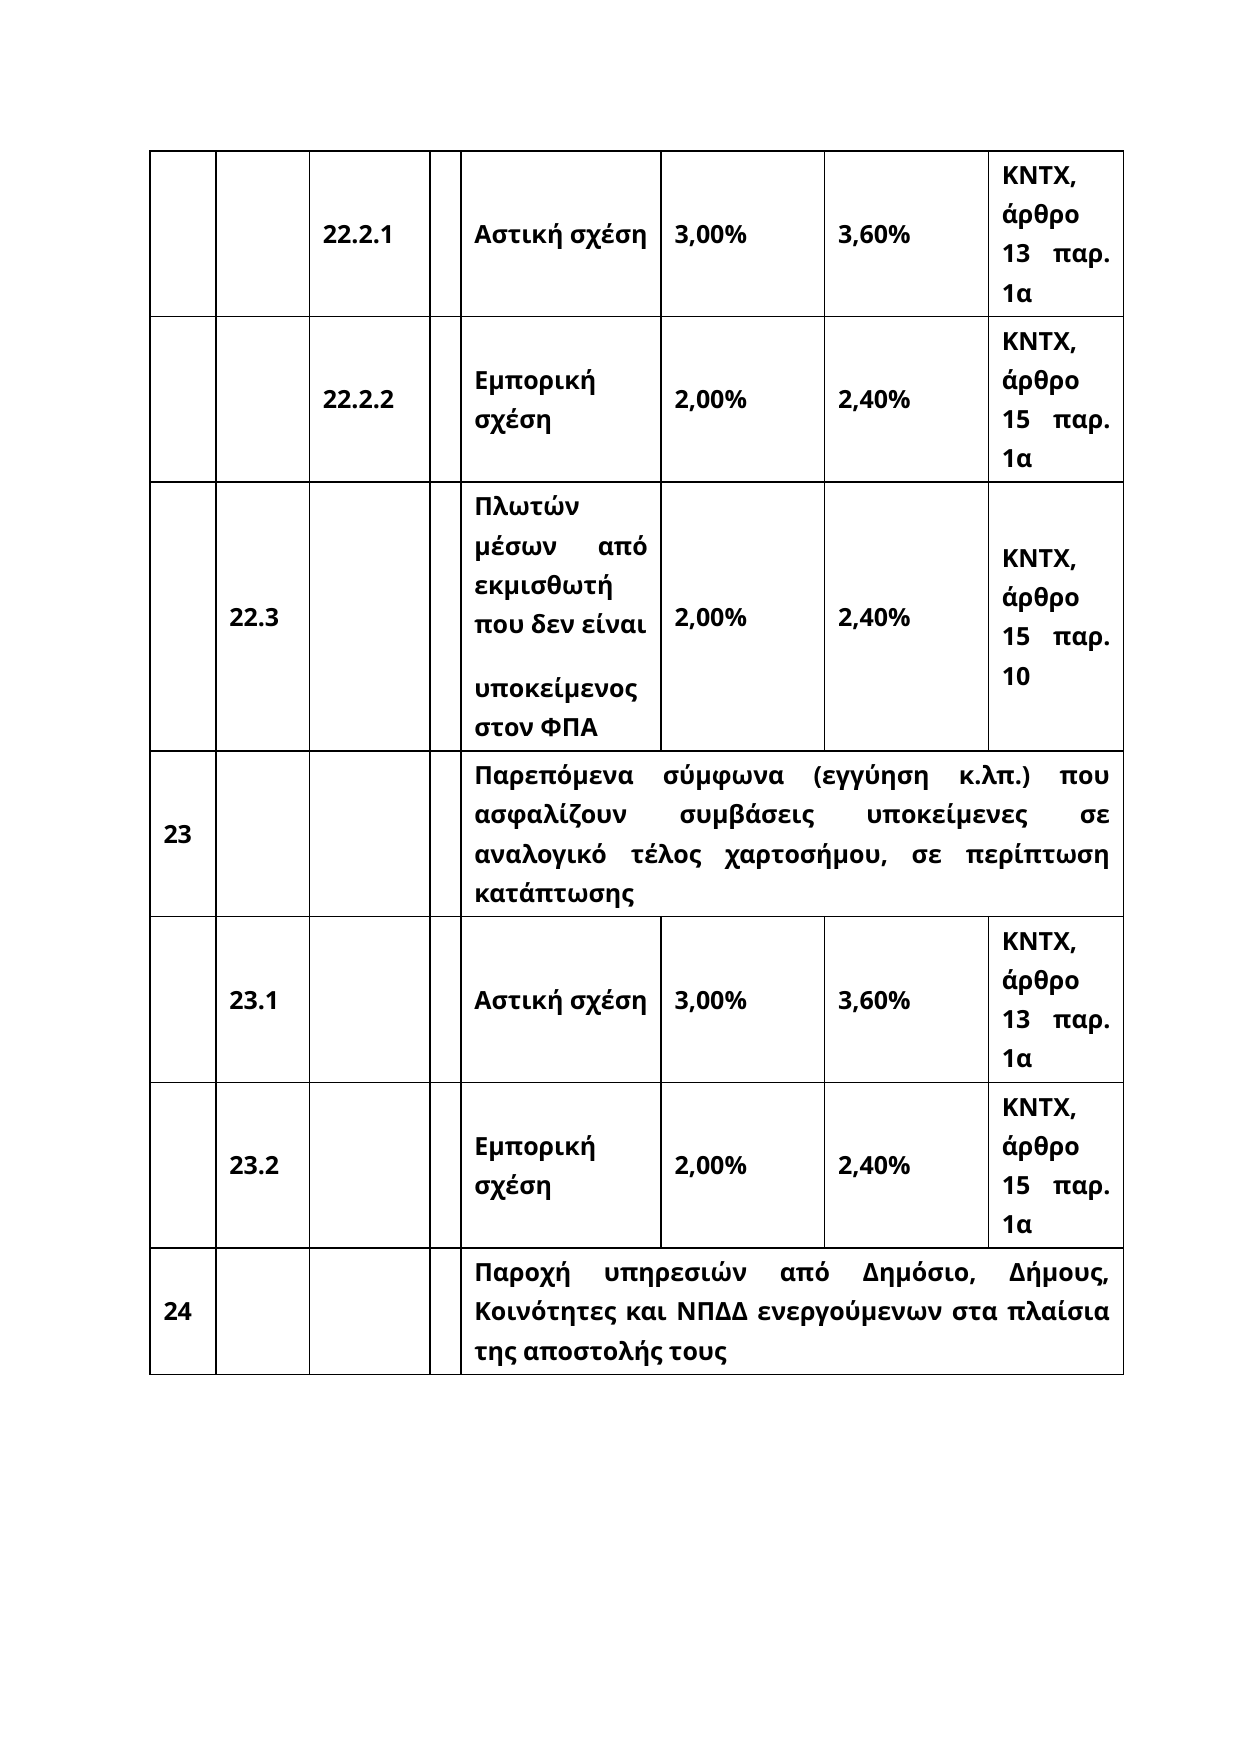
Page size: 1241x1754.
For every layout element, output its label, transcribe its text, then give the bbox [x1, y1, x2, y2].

table_cell Εμπορική σχέση [462, 317, 660, 481]
table_cell 2,00% [662, 1083, 824, 1247]
table_cell 23.1 [217, 917, 309, 1081]
table_cell ΚΝΤΧ, άρθρο 13 παρ. 1α [989, 917, 1123, 1081]
table_cell Παροχή υπηρεσιών από Δημόσιο, Δήμους, Κοινότητες και ΝΠΔΔ ενεργούμενων στα πλαίσια της αποστολής τους [462, 1249, 1123, 1373]
table_cell 2,00% [662, 483, 824, 750]
table_cell 22.2.1 [310, 152, 429, 316]
table_cell 23.2 [217, 1083, 309, 1247]
table_cell ΚΝΤΧ, άρθρο 15 παρ. 10 [989, 483, 1123, 750]
table_cell [431, 152, 460, 316]
table_cell 24 [151, 1249, 215, 1373]
table_cell Αστική σχέση [462, 917, 660, 1081]
table_cell 3,60% [825, 917, 988, 1081]
table_cell [217, 1249, 309, 1373]
table_cell 22.3 [217, 483, 309, 750]
table_cell [431, 1249, 460, 1373]
table_cell ΚΝΤΧ, άρθρο 13 παρ. 1α [989, 152, 1123, 316]
table_cell [151, 483, 215, 750]
table_cell [431, 752, 460, 916]
table_cell [310, 1083, 429, 1247]
table_cell 2,40% [825, 1083, 988, 1247]
table_cell [217, 152, 309, 316]
table_cell [431, 483, 460, 750]
table_cell 2,00% [662, 317, 824, 481]
table_cell 2,40% [825, 317, 988, 481]
table_cell [151, 917, 215, 1081]
table_cell [217, 752, 309, 916]
table_cell [310, 483, 429, 750]
table_cell 3,00% [662, 917, 824, 1081]
table_cell ΚΝΤΧ, άρθρο 15 παρ. 1α [989, 1083, 1123, 1247]
table_cell [217, 317, 309, 481]
table_cell ΚΝΤΧ, άρθρο 15 παρ. 1α [989, 317, 1123, 481]
table_cell 23 [151, 752, 215, 916]
table_cell Πλωτών μέσων από εκμισθωτή που δεν είναι υποκείμενος στον ΦΠΑ [462, 483, 660, 750]
table_cell 22.2.2 [310, 317, 429, 481]
table_cell Παρεπόμενα σύμφωνα (εγγύηση κ.λπ.) που ασφαλίζουν συμβάσεις υποκείμενες σε αναλογικό τέλος χαρτοσήμου, σε περίπτωση κατάπτωσης [462, 752, 1123, 916]
table_cell 3,00% [662, 152, 824, 316]
table_cell [431, 1083, 460, 1247]
table_cell 2,40% [825, 483, 988, 750]
table_cell Αστική σχέση [462, 152, 660, 316]
table_cell Εμπορική σχέση [462, 1083, 660, 1247]
table_cell [151, 1083, 215, 1247]
table_cell [310, 752, 429, 916]
table_cell 3,60% [825, 152, 988, 316]
table_cell [151, 317, 215, 481]
table_cell [310, 917, 429, 1081]
table_cell [431, 317, 460, 481]
table_cell [310, 1249, 429, 1373]
table_cell [151, 152, 215, 316]
table_cell [431, 917, 460, 1081]
